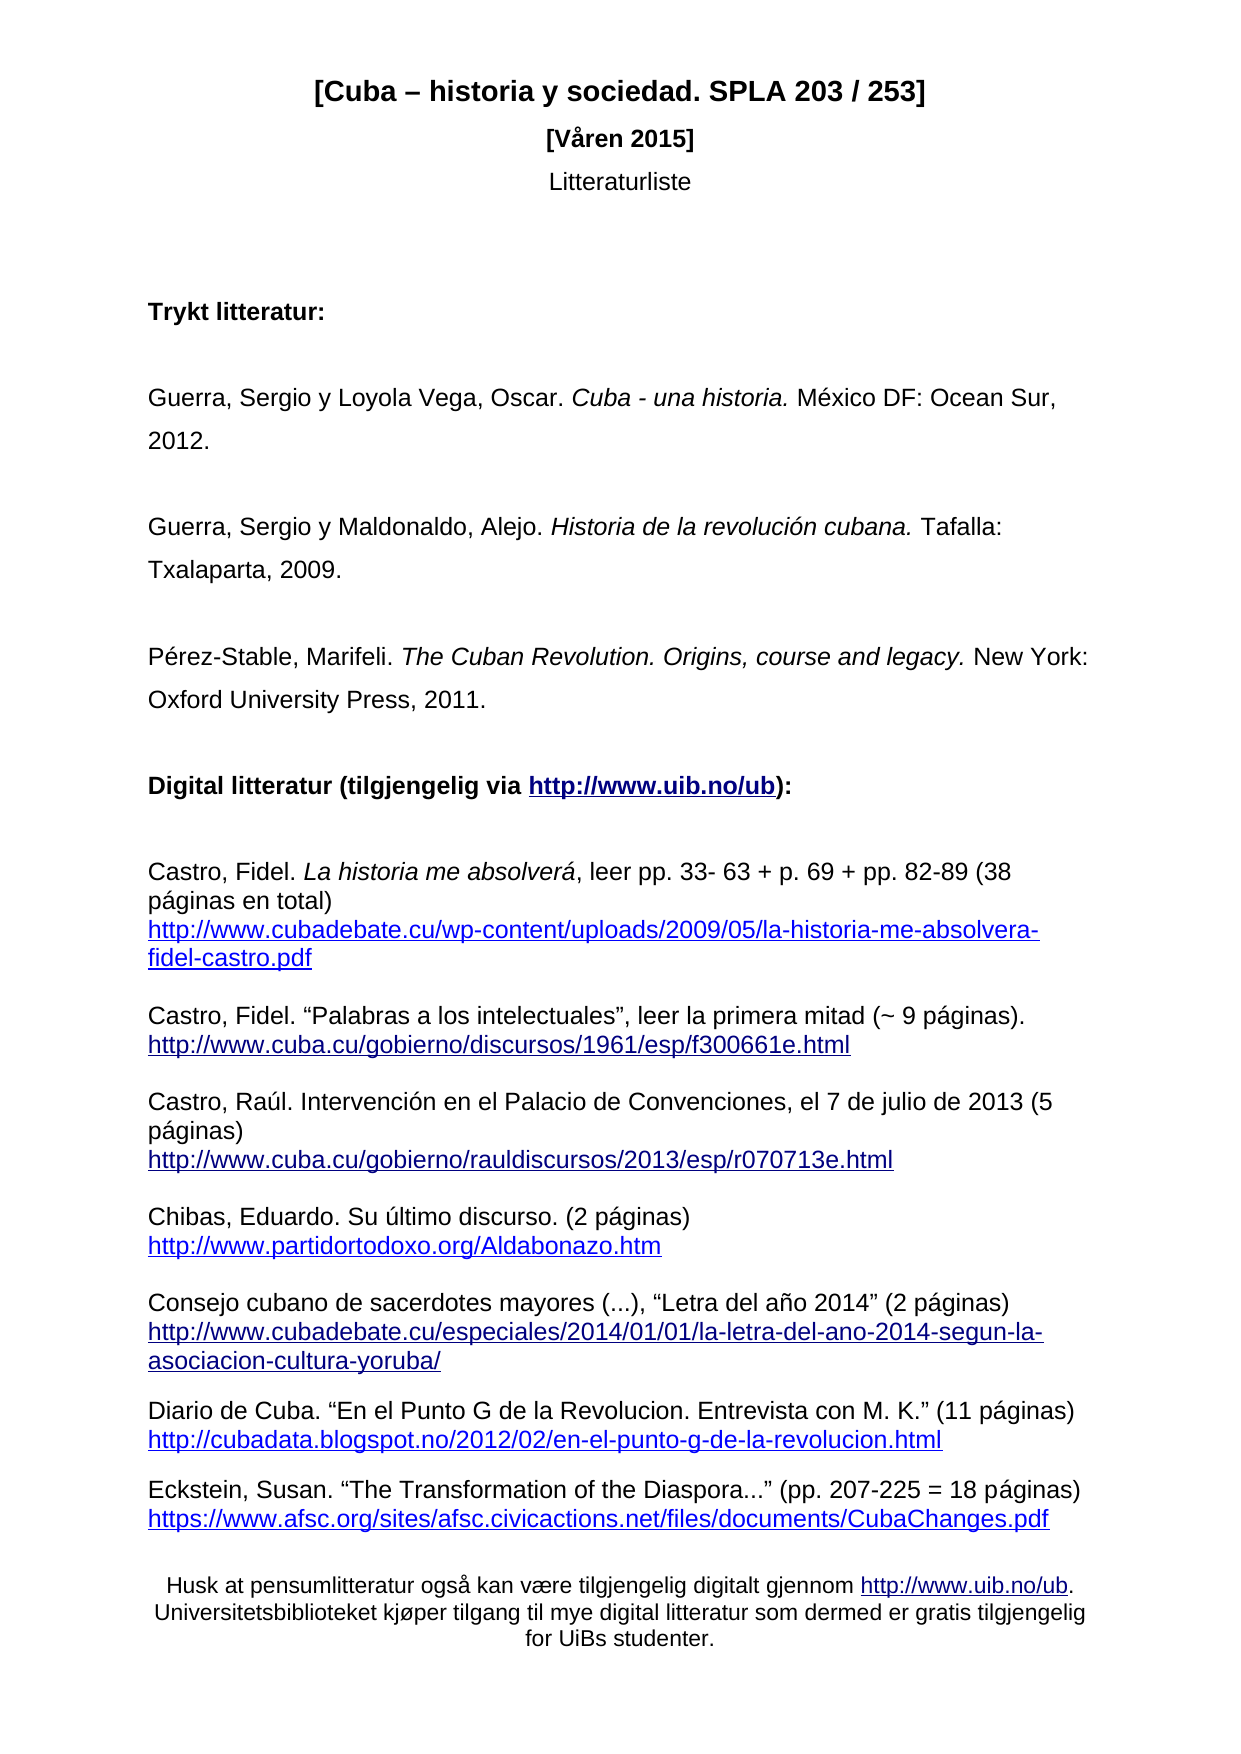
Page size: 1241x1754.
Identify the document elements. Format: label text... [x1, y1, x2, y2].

text [Våren 2015] [148, 124, 1093, 153]
text Guerra, Sergio y Maldonaldo, Alejo. Historia de la revolución cubana. Tafalla: Txalaparta, 2009. [148, 512, 1093, 627]
text Guerra, Sergio y Loyola Vega, Oscar. Cuba - una historia. México DF: Ocean Sur, 2012. [148, 383, 1093, 498]
text http://www.cuba.cu/gobierno/rauldiscursos/2013/esp/r070713e.html [148, 1145, 1093, 1173]
text [Cuba – historia y sociedad. SPLA 203 / 253] [148, 74, 1093, 107]
text Castro, Fidel. La historia me absolverá, leer pp. 33- 63 + p. 69 + pp. 82-89 (38 páginas en total) [148, 857, 1093, 915]
text Consejo cubano de sacerdotes mayores (...), “Letra del año 2014” (2 páginas) [148, 1288, 1093, 1317]
text Diario de Cuba. “En el Punto G de la Revolucion. Entrevista con M. K.” (11 páginas) [148, 1396, 1093, 1425]
text Eckstein, Susan. “The Transformation of the Diaspora...” (pp. 207-225 = 18 páginas) [148, 1475, 1093, 1504]
text Castro, Raúl. Intervención en el Palacio de Convenciones, el 7 de julio de 2013 (5 páginas) [148, 1087, 1093, 1145]
text http://www.cubadebate.cu/wp-content/uploads/2009/05/la-historia-me-absolvera-fidel-castro.pdf [148, 915, 1093, 972]
text http://www.partidortodoxo.org/Aldabonazo.htm [148, 1231, 1093, 1260]
text https://www.afsc.org/sites/afsc.civicactions.net/files/documents/CubaChanges.pdf [148, 1504, 1093, 1533]
text Litteraturliste [148, 167, 1093, 196]
text Trykt litteratur: [148, 297, 1093, 368]
text Pérez-Stable, Marifeli. The Cuban Revolution. Origins, course and legacy. New York: Oxford University Press, 2011. [148, 642, 1093, 713]
text http://www.cuba.cu/gobierno/discursos/1961/esp/f300661e.html [148, 1030, 1093, 1058]
text Chibas, Eduardo. Su último discurso. (2 páginas) [148, 1202, 1093, 1231]
text http://www.cubadebate.cu/especiales/2014/01/01/la-letra-del-ano-2014-segun-la-asociacion-cultura-yoruba/ [148, 1317, 1093, 1375]
text Digital litteratur (tilgjengelig via http://www.uib.no/ub): [148, 771, 1093, 800]
text Castro, Fidel. “Palabras a los intelectuales”, leer la primera mitad (~ 9 páginas). [148, 1001, 1093, 1030]
text http://cubadata.blogspot.no/2012/02/en-el-punto-g-de-la-revolucion.html [148, 1425, 1093, 1454]
